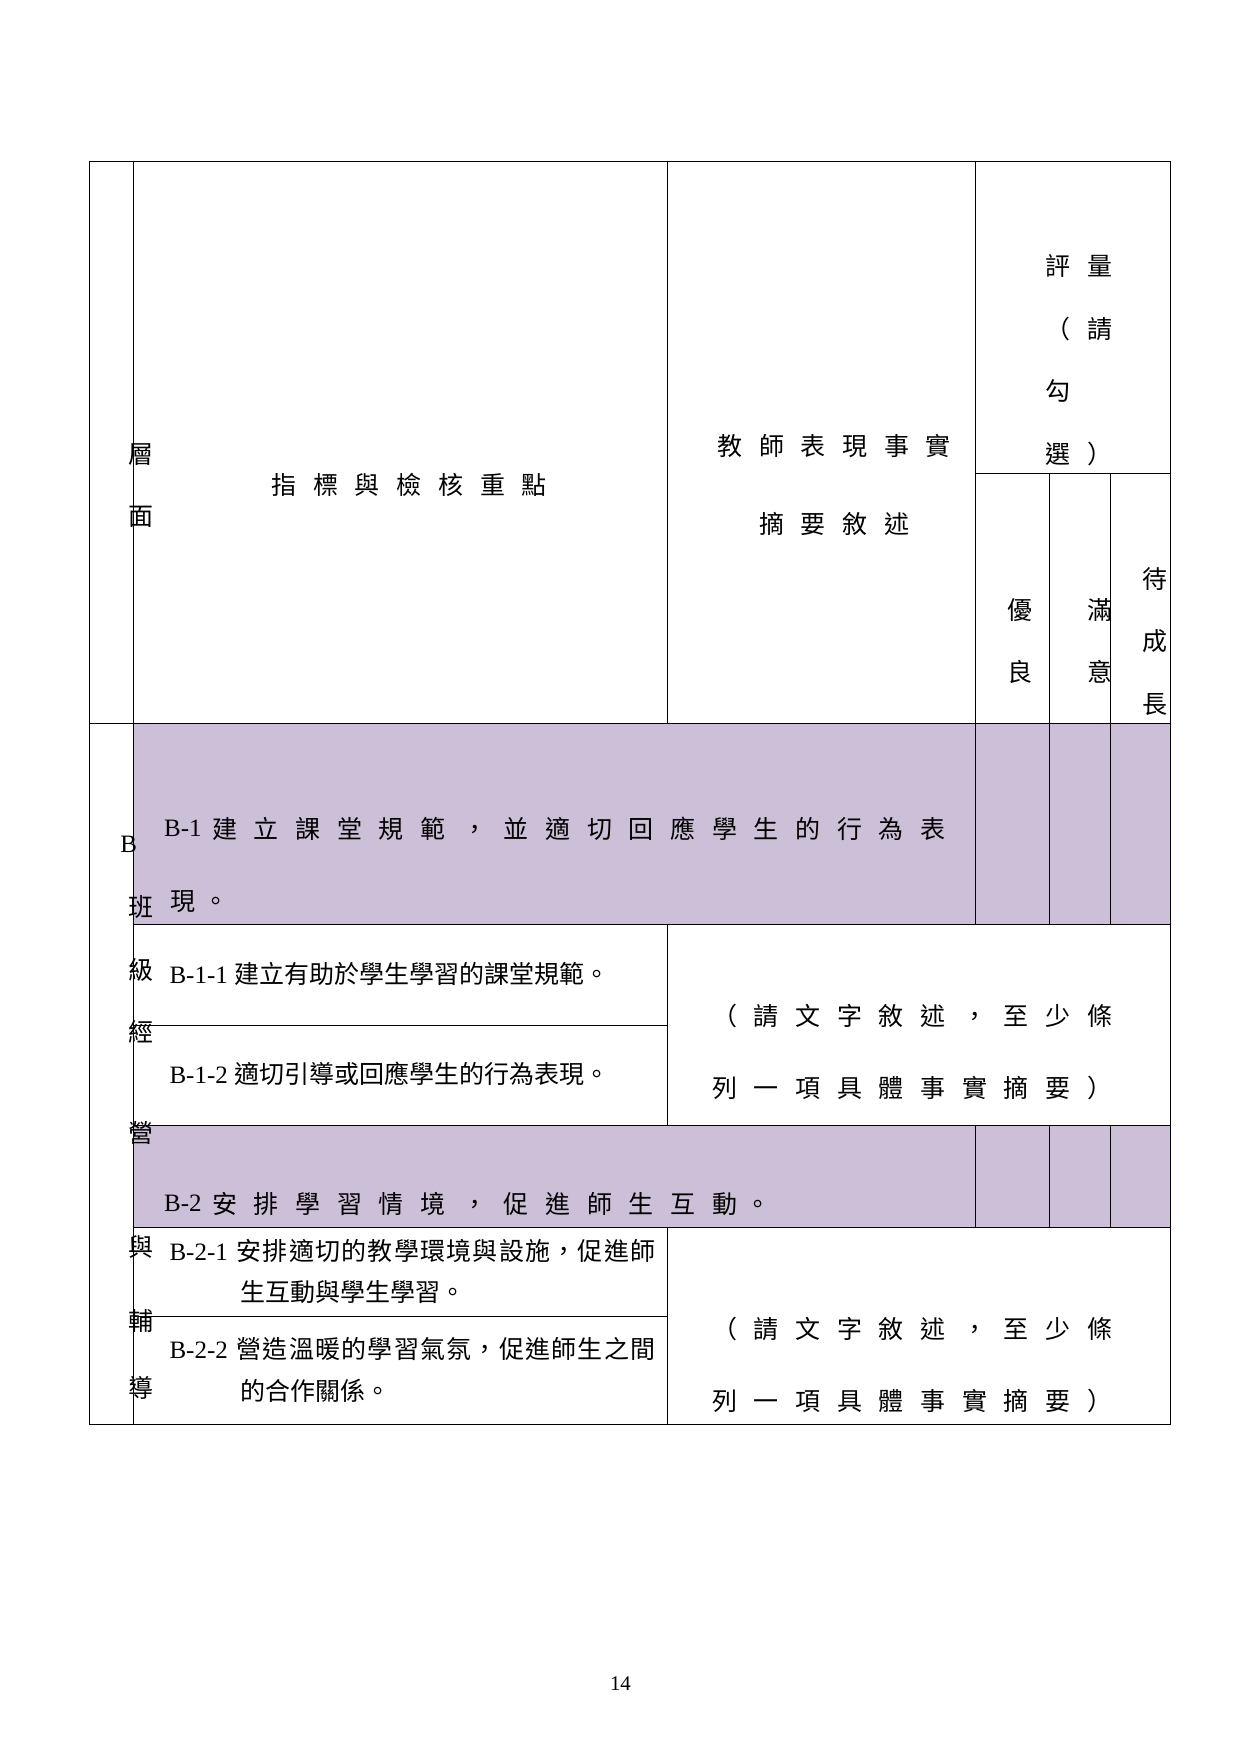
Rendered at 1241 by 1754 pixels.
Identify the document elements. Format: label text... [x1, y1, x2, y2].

table_cell B-2安排學習情境，促進師生互動。 [134, 1126, 975, 1227]
table_cell [976, 724, 1049, 924]
table_cell [1111, 1126, 1170, 1227]
table_header 指標與檢核重點 [134, 162, 667, 723]
table_cell B-1建立課堂規範，並適切回應學生的行為表現。 [134, 724, 975, 924]
table_cell [976, 1126, 1049, 1227]
table_header 層面 [90, 162, 133, 723]
table_cell [1050, 1126, 1110, 1227]
table_cell （請文字敘述，至少條列一項具體事實摘要） [668, 925, 1170, 1125]
table_cell B 班 級 經 營 與 輔 導 [90, 724, 133, 1424]
table_cell [1111, 724, 1170, 924]
table_cell 優良 [976, 474, 1049, 723]
table_cell 待成長 [1111, 474, 1170, 723]
table_header 教師表現事實 摘要敘述 [668, 162, 975, 723]
table_cell B-1-1 建立有助於學生學習的課堂規範。 [134, 925, 667, 1024]
table_cell B-2-2 營造溫暖的學習氣氛，促進師生之間的合作關係。 [134, 1317, 667, 1424]
table_header 評量（請勾選） [976, 162, 1170, 473]
table_cell （請文字敘述，至少條列一項具體事實摘要） [668, 1228, 1170, 1424]
table_cell 滿意 [1050, 474, 1110, 723]
table_cell [1050, 724, 1110, 924]
table_cell B-1-2 適切引導或回應學生的行為表現。 [134, 1026, 667, 1125]
table_cell B-2-1 安排適切的教學環境與設施，促進師生互動與學生學習。 [134, 1228, 667, 1316]
